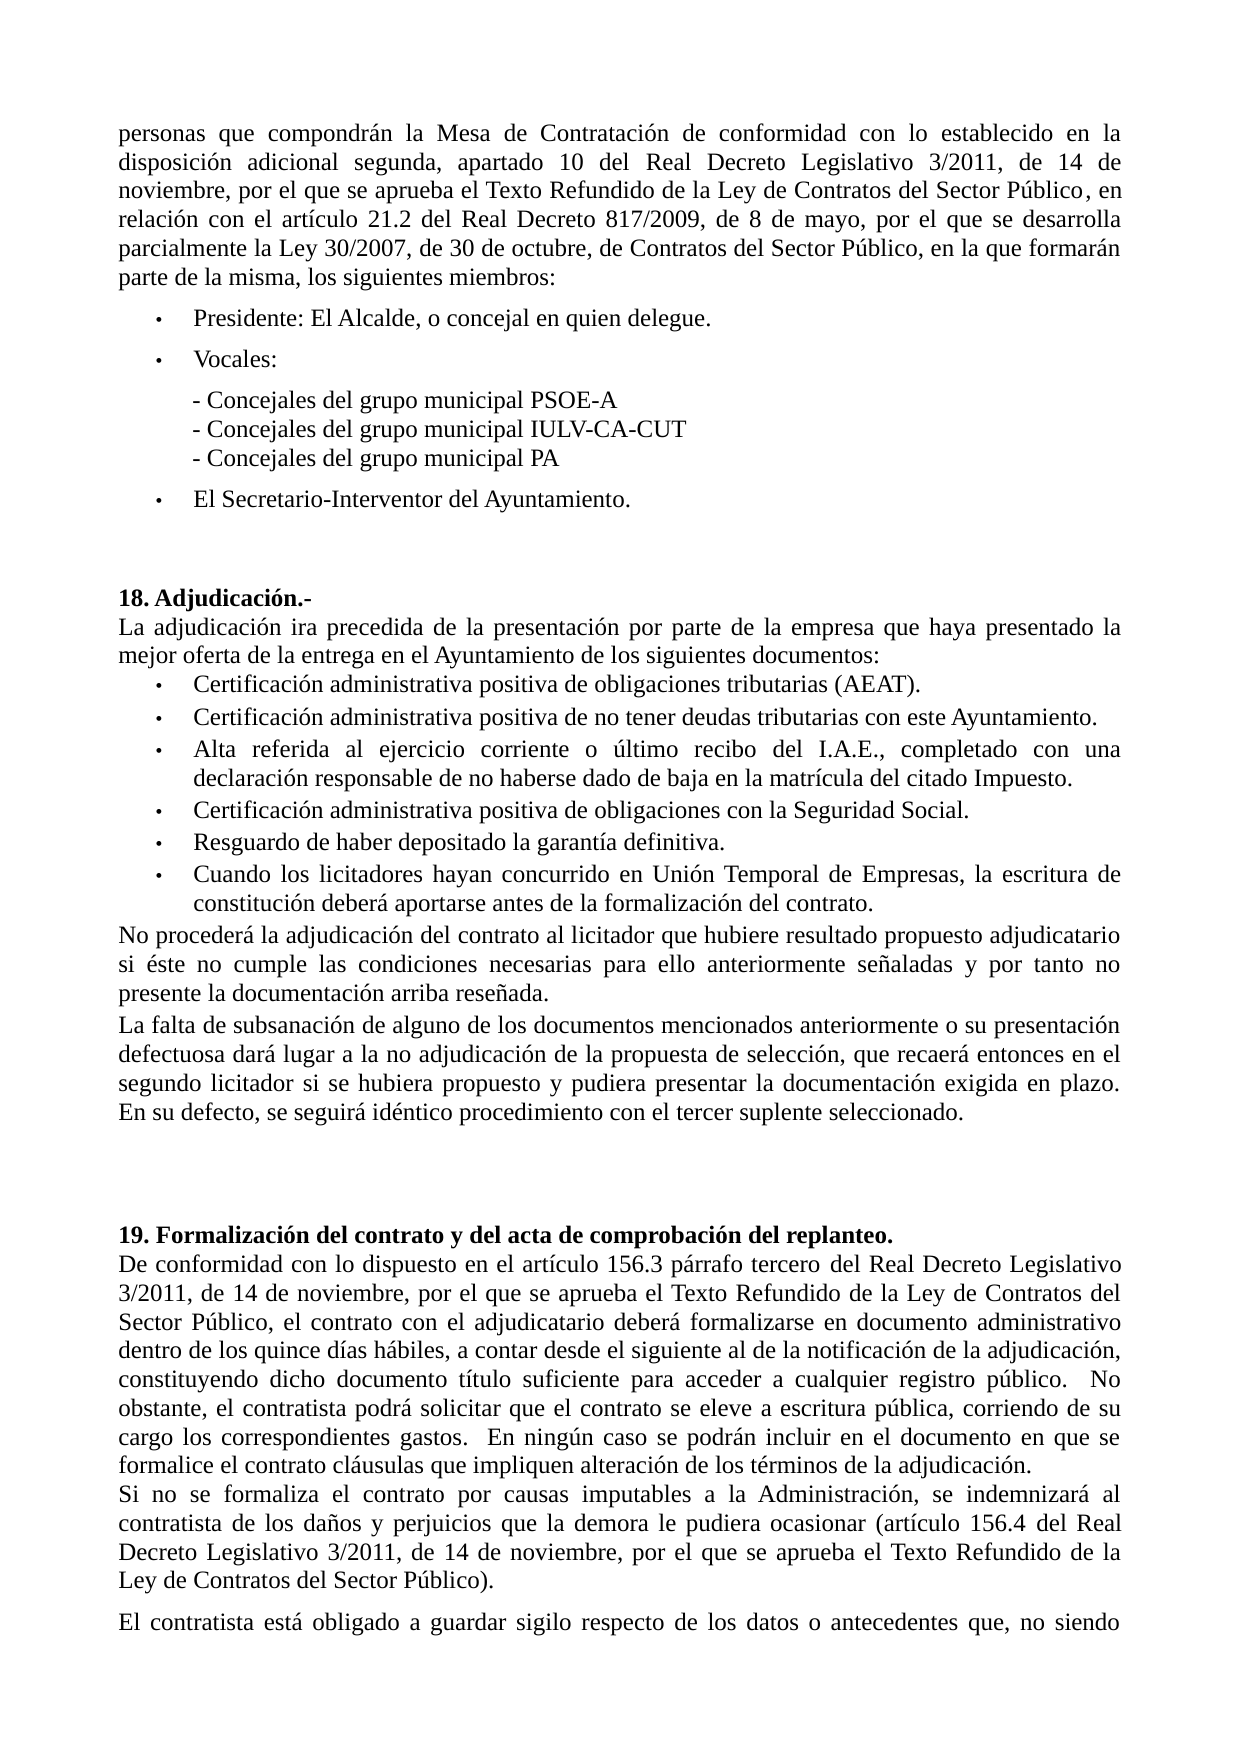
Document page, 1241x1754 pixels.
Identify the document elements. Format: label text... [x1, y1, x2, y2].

text La adjudicación ira precedida de la presentación por parte de la empresa que haya presentado la mejor oferta de la entrega en el Ayuntamiento de los siguientes documentos: [118, 612, 1122, 669]
list Vocales: [156, 344, 1122, 373]
text personas que compondrán la Mesa de Contratación de conformidad con lo establecido en la disposición adicional segunda, apartado 10 del Real Decreto Legislativo 3/2011, de 14 de noviembre, por el que se aprueba el Texto Refundido de la Ley de Contratos del Sector Público, en relación con el artículo 21.2 del Real Decreto 817/2009, de 8 de mayo, por el que se desarrolla parcialmente la Ley 30/2007, de 30 de octubre, de Contratos del Sector Público, en la que formarán parte de la misma, los siguientes miembros: [118, 118, 1122, 291]
list Resguardo de haber depositado la garantía definitiva. [156, 827, 1122, 856]
text 18. Adjudicación.- [118, 583, 1122, 612]
text - Concejales del grupo municipal PSOE-A [192, 386, 1122, 414]
text De conformidad con lo dispuesto en el artículo 156.3 párrafo tercero del Real Decreto Legislativo 3/2011, de 14 de noviembre, por el que se aprueba el Texto Refundido de la Ley de Contratos del Sector Público, el contrato con el adjudicatario deberá formalizarse en documento administrativo dentro de los quince días hábiles, a contar desde el siguiente al de la notificación de la adjudicación, constituyendo dicho documento título suficiente para acceder a cualquier registro público. No obstante, el contratista podrá solicitar que el contrato se eleve a escritura pública, corriendo de su cargo los correspondientes gastos. En ningún caso se podrán incluir en el documento en que se formalice el contrato cláusulas que impliquen alteración de los términos de la adjudicación. [118, 1249, 1122, 1479]
list Alta referida al ejercicio corriente o último recibo del I.A.E., completado con una declaración responsable de no haberse dado de baja en la matrícula del citado Impuesto. [156, 734, 1122, 791]
list El Secretario-Interventor del Ayuntamiento. [156, 484, 1122, 513]
list Certificación administrativa positiva de no tener deudas tributarias con este Ayuntamiento. [156, 702, 1122, 730]
list Cuando los licitadores hayan concurrido en Unión Temporal de Empresas, la escritura de constitución deberá aportarse antes de la formalización del contrato. [156, 859, 1122, 917]
text El contratista está obligado a guardar sigilo respecto de los datos o antecedentes que, no siendo [118, 1607, 1122, 1635]
text No procederá la adjudicación del contrato al licitador que hubiere resultado propuesto adjudicatario si éste no cumple las condiciones necesarias para ello anteriormente señaladas y por tanto no presente la documentación arriba reseñada. [118, 921, 1122, 1007]
list Certificación administrativa positiva de obligaciones tributarias (AEAT). [156, 669, 1122, 698]
text - Concejales del grupo municipal PA [192, 443, 1122, 472]
list Certificación administrativa positiva de obligaciones con la Seguridad Social. [156, 795, 1122, 824]
text - Concejales del grupo municipal IULV-CA-CUT [192, 414, 1122, 443]
text Si no se formaliza el contrato por causas imputables a la Administración, se indemnizará al contratista de los daños y perjuicios que la demora le pudiera ocasionar (artículo 156.4 del Real Decreto Legislativo 3/2011, de 14 de noviembre, por el que se aprueba el Texto Refundido de la Ley de Contratos del Sector Público). [118, 1479, 1122, 1594]
text 19. Formalización del contrato y del acta de comprobación del replanteo. [118, 1220, 1122, 1249]
text La falta de subsanación de alguno de los documentos mencionados anteriormente o su presentación defectuosa dará lugar a la no adjudicación de la propuesta de selección, que recaerá entonces en el segundo licitador si se hubiera propuesto y pudiera presentar la documentación exigida en plazo. En su defecto, se seguirá idéntico procedimiento con el tercer suplente seleccionado. [118, 1010, 1122, 1125]
list Presidente: El Alcalde, o concejal en quien delegue. [156, 303, 1122, 332]
